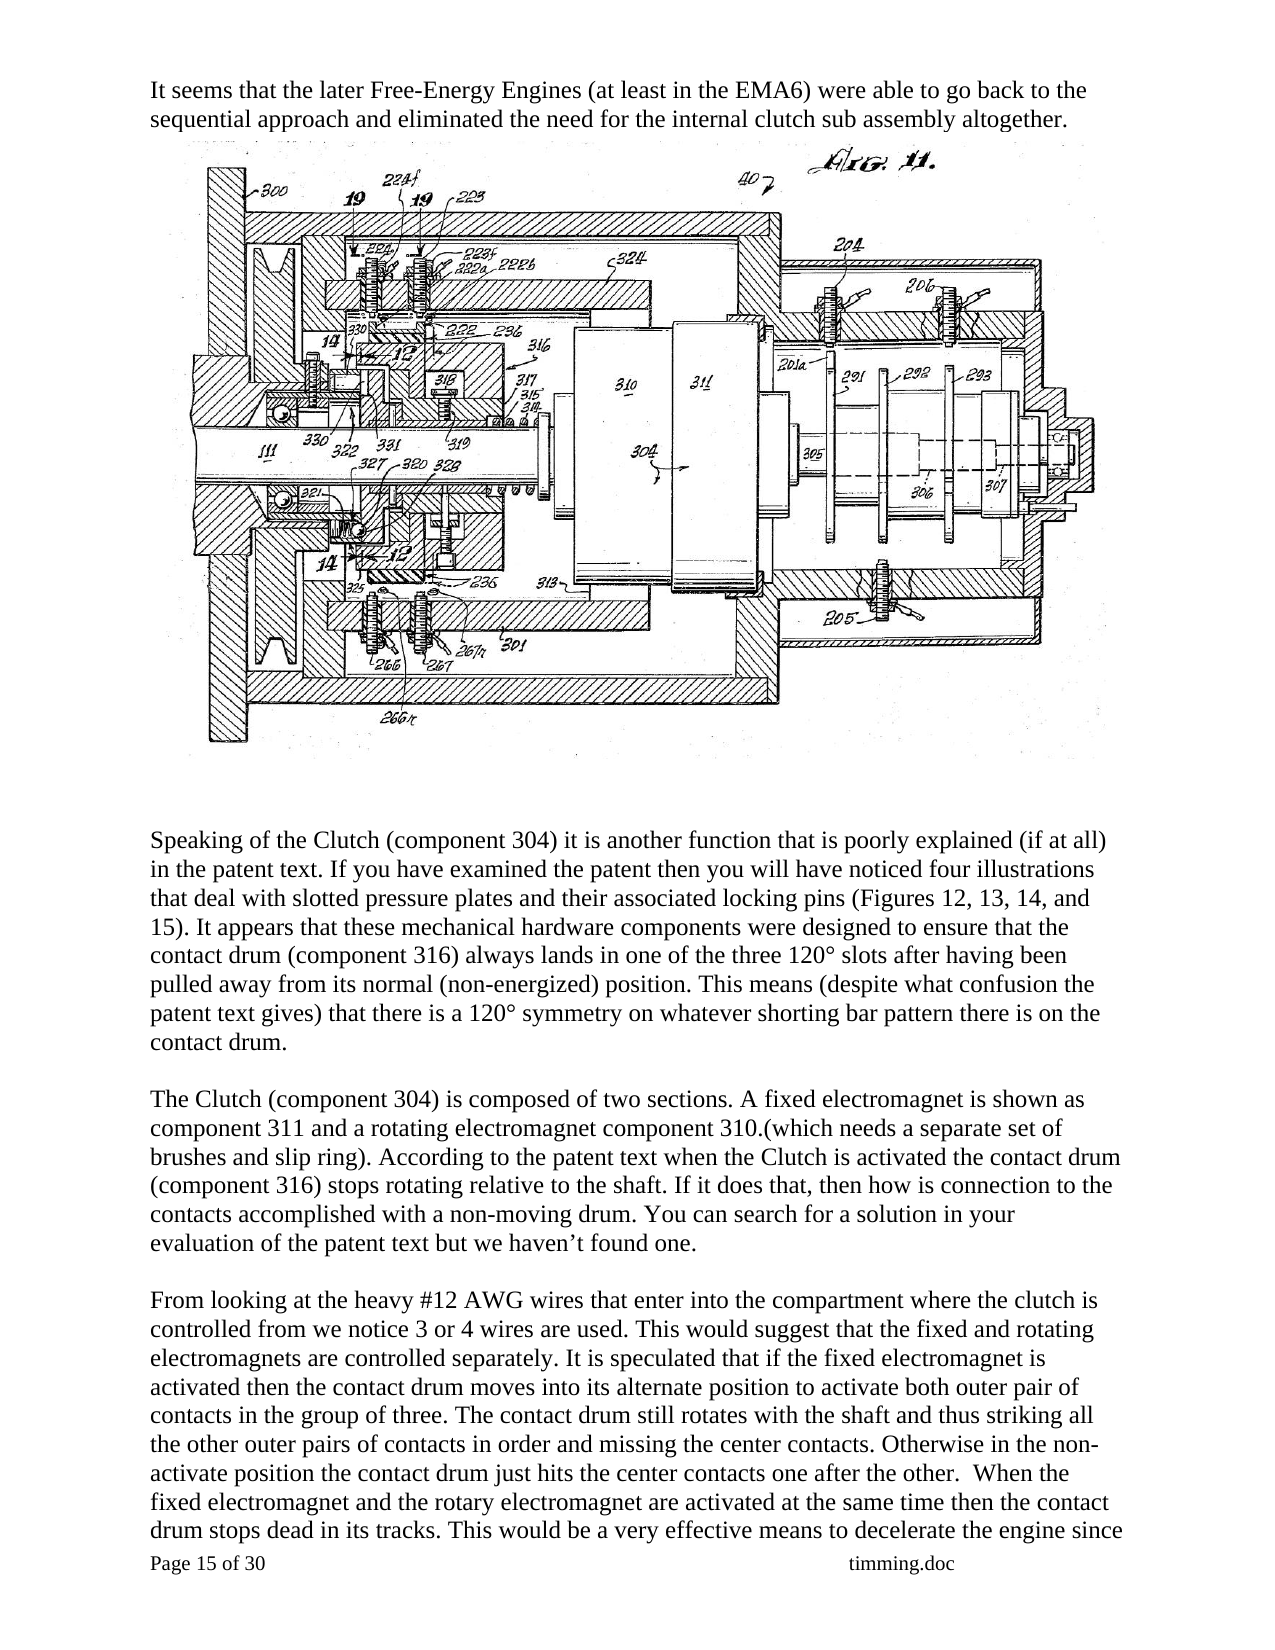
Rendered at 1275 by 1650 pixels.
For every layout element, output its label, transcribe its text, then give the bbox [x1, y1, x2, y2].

text It seems that the later Free-Energy Engines (at least in the EMA6) were able to go back to the sequential approach and eliminated the need for the internal clutch sub assembly altogether. [150, 75, 1125, 132]
text Speaking of the Clutch (component 304) it is another function that is poorly explained (if at all) in the patent text. If you have examined the patent then you will have noticed four illustrations that deal with slotted pressure plates and their associated locking pins (Figures 12, 13, 14, and 15). It appears that these mechanical hardware components were designed to ensure that the contact drum (component 316) always lands in one of the three 120° slots after having been pulled away from its normal (non-energized) position. This means (despite what confusion the patent text gives) that there is a 120° symmetry on whatever shorting bar pattern there is on the contact drum. [150, 825, 1125, 1055]
text From looking at the heavy #12 AWG wires that enter into the compartment where the clutch is controlled from we notice 3 or 4 wires are used. This would suggest that the fixed and rotating electromagnets are controlled separately. It is speculated that if the fixed electromagnet is activated then the contact drum moves into its alternate position to activate both outer pair of contacts in the group of three. The contact drum still rotates with the shaft and thus striking all the other outer pairs of contacts in order and missing the center contacts. Otherwise in the non-activate position the contact drum just hits the center contacts one after the other. When the fixed electromagnet and the rotary electromagnet are activated at the same time then the contact drum stops dead in its tracks. This would be a very effective means to decelerate the engine since [150, 1285, 1125, 1544]
text The Clutch (component 304) is composed of two sections. A fixed electromagnet is shown as component 311 and a rotating electromagnet component 310.(which needs a separate set of brushes and slip ring). According to the patent text when the Clutch is activated the contact drum (component 316) stops rotating relative to the shaft. If it does that, then how is connection to the contacts accomplished with a non-moving drum. You can search for a solution in your evaluation of the patent text but we haven’t found one. [150, 1084, 1125, 1257]
picture [166, 141, 1107, 759]
